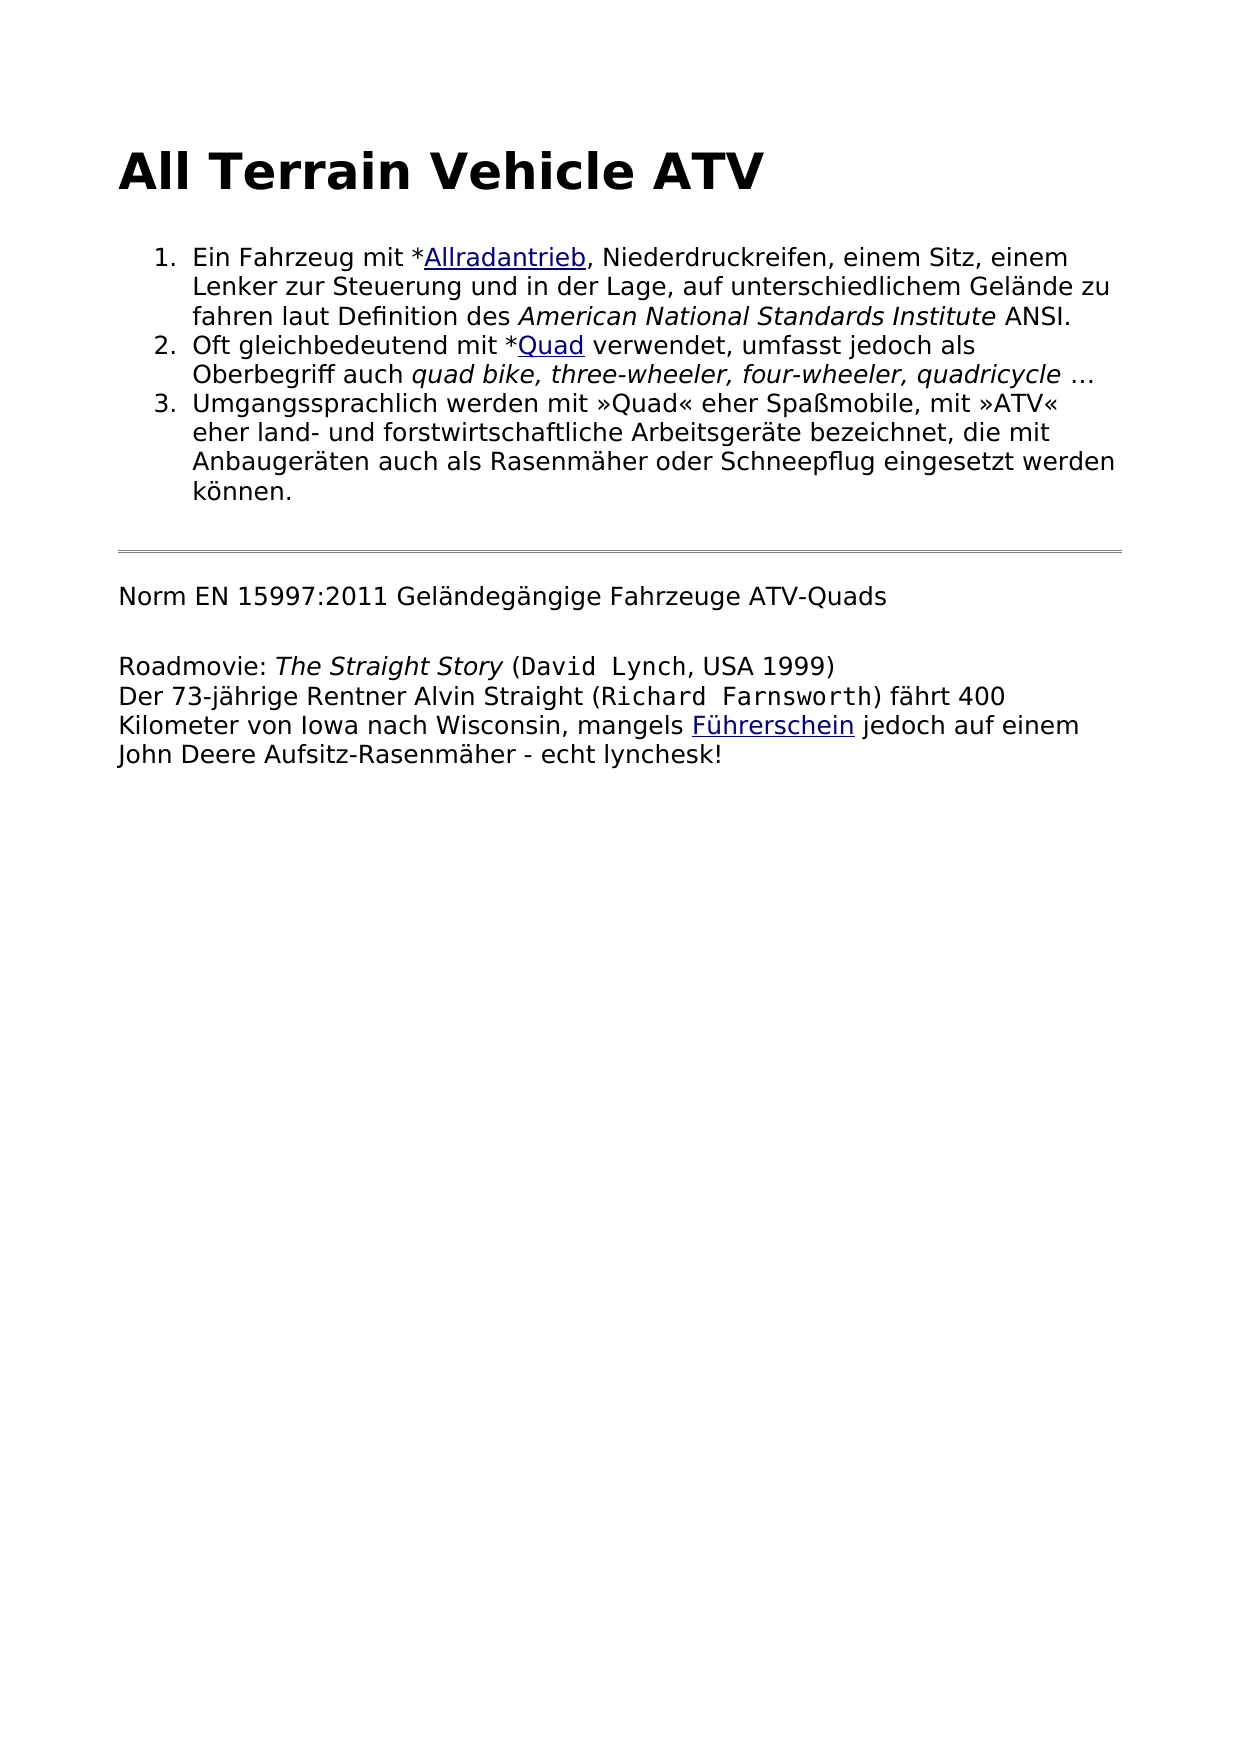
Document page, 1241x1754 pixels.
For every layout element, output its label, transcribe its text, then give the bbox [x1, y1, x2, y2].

subtitle All Terrain Vehicle ATV [118, 143, 1122, 201]
text Roadmovie: The Straight Story (David Lynch, USA 1999) Der 73-jährige Rentner Alvin Straight (Richard Farnsworth) fährt 400 Kilometer von Iowa nach Wisconsin, mangels Führerschein jedoch auf einem John Deere Aufsitz-Rasenmäher - echt lynchesk! [118, 652, 1122, 769]
list Oft gleichbedeutend mit *Quad verwendet, umfasst jedoch als Oberbegriff auch quad bike, three-wheeler, four-wheeler, quadricycle … [177, 331, 1122, 389]
text Norm EN 15997:2011 Geländegängige Fahrzeuge ATV-Quads [118, 582, 1122, 640]
list Ein Fahrzeug mit *Allradantrieb, Niederdruckreifen, einem Sitz, einem Lenker zur Steuerung und in der Lage, auf unterschiedlichem Gelände zu fahren laut Definition des American National Standards Institute ANSI. [177, 243, 1122, 331]
list Umgangssprachlich werden mit »Quad« eher Spaßmobile, mit »ATV« eher land- und forstwirtschaftliche Arbeitsgeräte bezeichnet, die mit Anbaugeräten auch als Rasenmäher oder Schneepflug eingesetzt werden können. [177, 389, 1122, 506]
